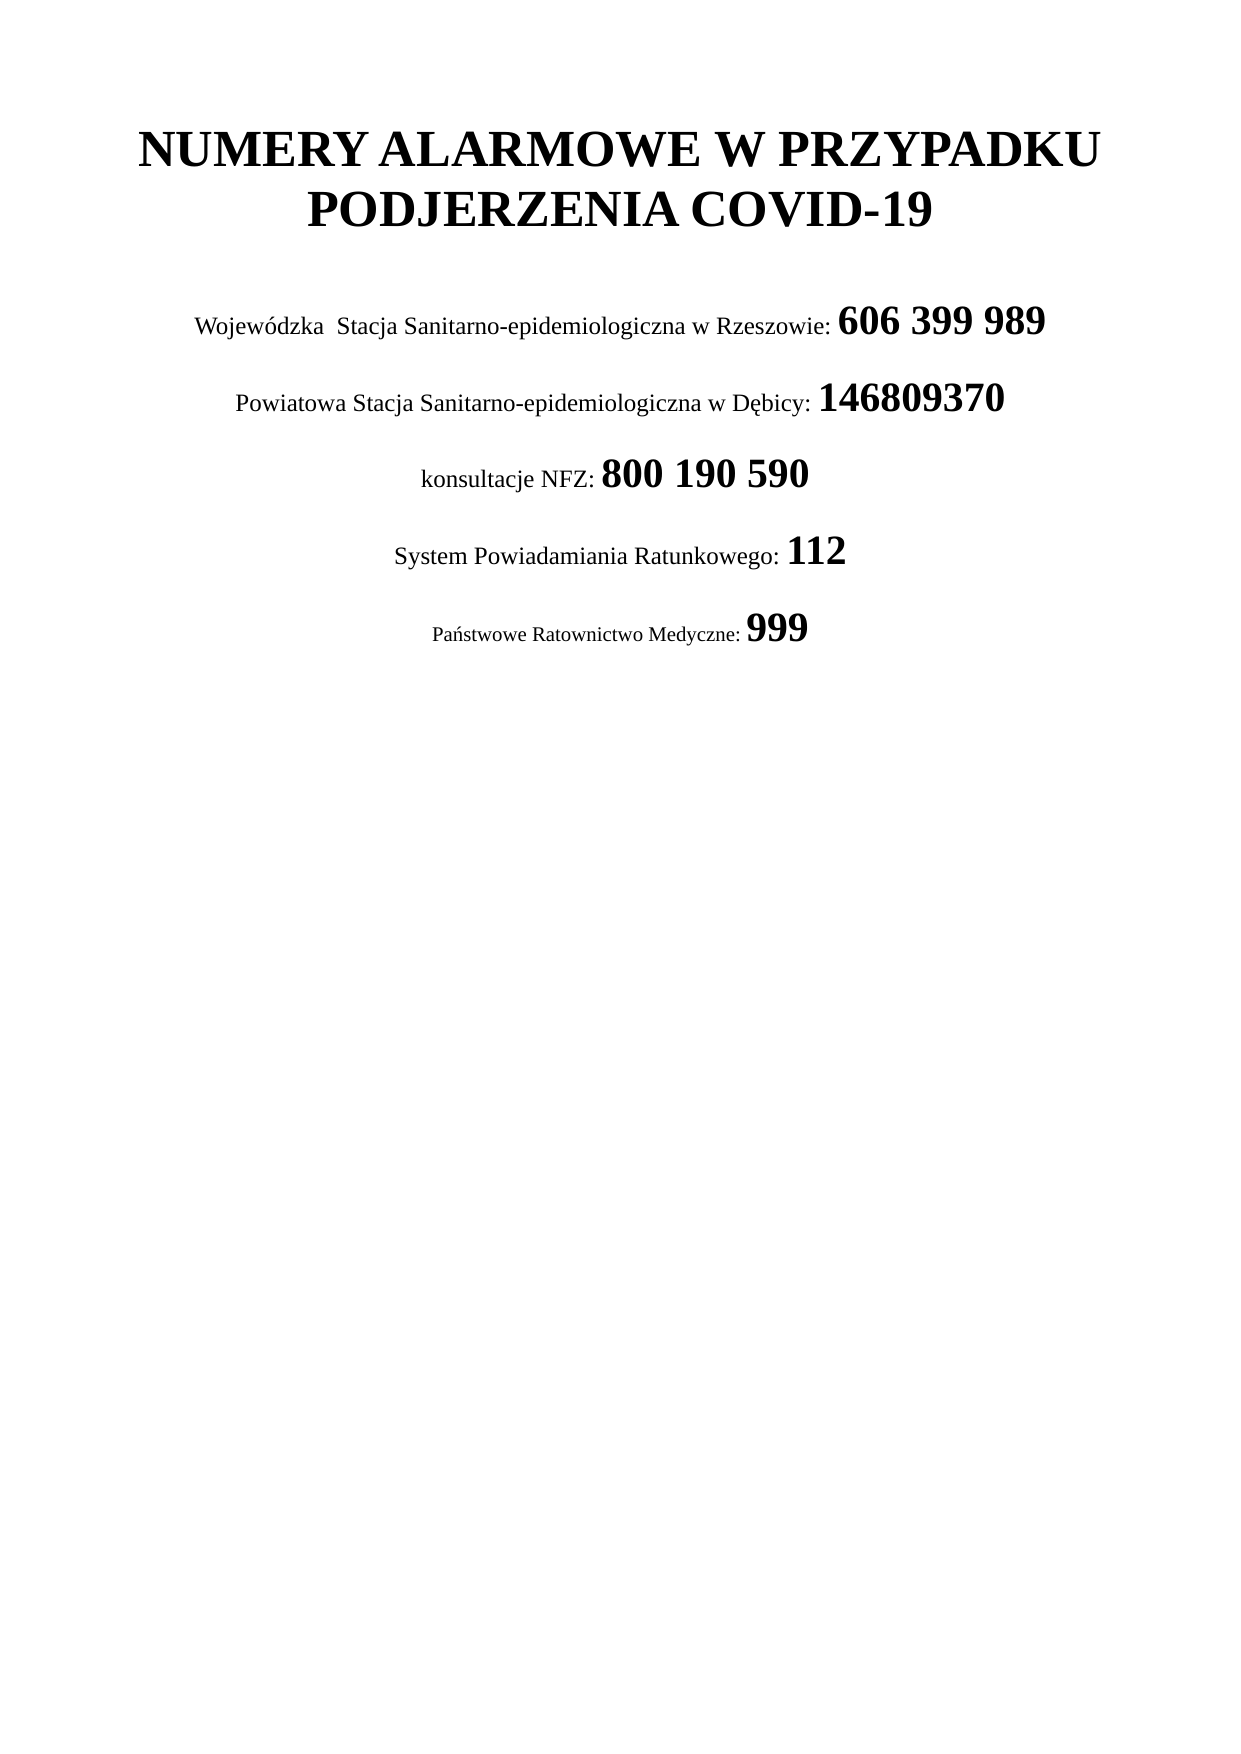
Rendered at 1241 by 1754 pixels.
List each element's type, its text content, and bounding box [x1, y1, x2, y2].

text Wojewódzka Stacja Sanitarno-epidemiologiczna w Rzeszowie: 606 399 989 [118, 295, 1122, 343]
text konsultacje NFZ: 800 190 590 [118, 449, 1122, 497]
text Państwowe Ratownictwo Medyczne: 999 [118, 602, 1122, 650]
text NUMERY ALARMOWE W PRZYPADKU PODJERZENIA COVID-19 [118, 118, 1122, 238]
text Powiatowa Stacja Sanitarno-epidemiologiczna w Dębicy: 146809370 [118, 372, 1122, 420]
text System Powiadamiania Ratunkowego: 112 [118, 525, 1122, 573]
